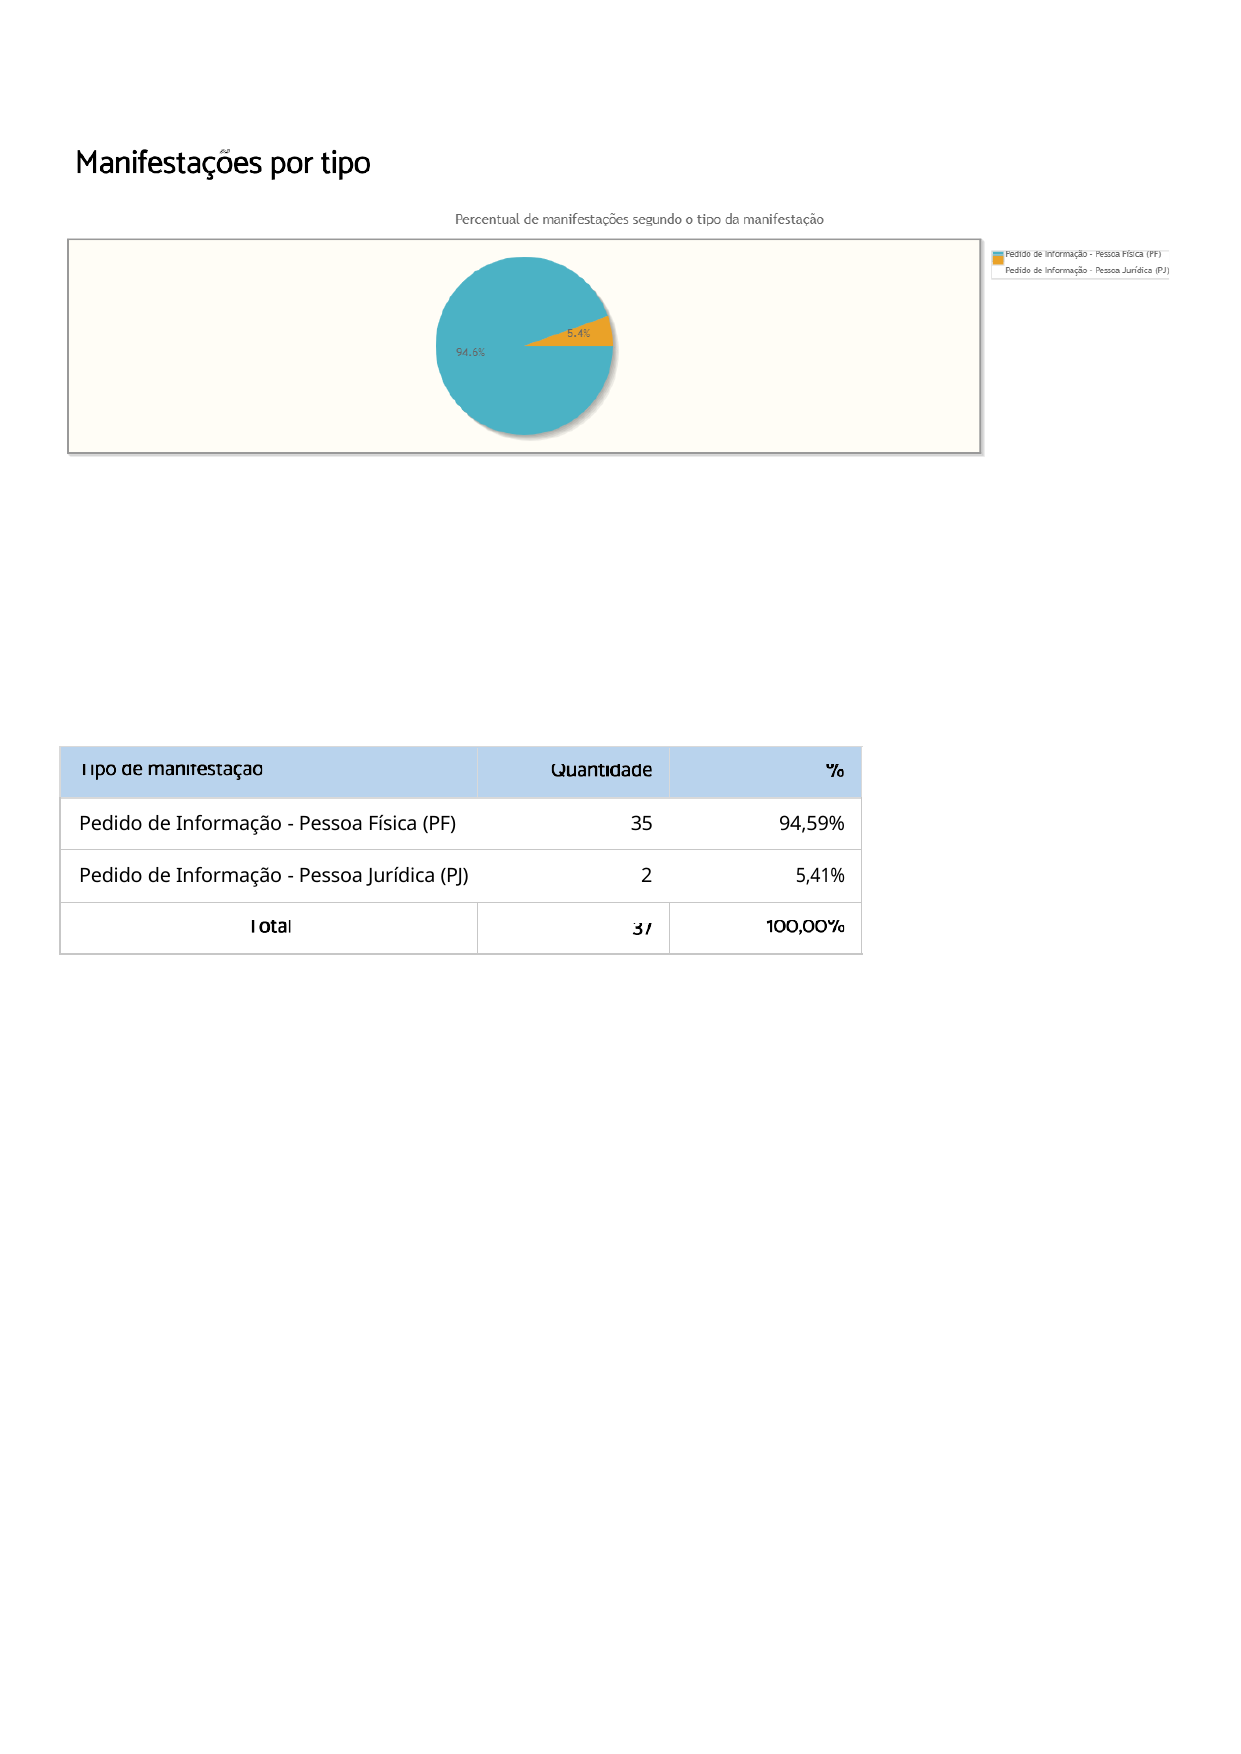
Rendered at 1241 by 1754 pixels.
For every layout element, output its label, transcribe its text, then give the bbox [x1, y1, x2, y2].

picture [632, 923, 652, 935]
table_cell [670, 903, 861, 953]
table_cell 5,41% [669, 850, 861, 902]
picture [67, 213, 1170, 457]
picture [826, 764, 844, 777]
table_header [478, 747, 669, 797]
table_header [61, 747, 477, 797]
table_cell Pedido de Informação - Pessoa Jurídica (PJ) [61, 850, 477, 902]
picture [78, 764, 263, 780]
picture [766, 920, 845, 935]
table_cell [61, 903, 477, 953]
table_cell 2 [477, 850, 669, 902]
table_cell 35 [477, 799, 669, 849]
picture [551, 764, 652, 777]
table_cell Pedido de Informação - Pessoa Física (PF) [61, 799, 477, 849]
table_cell [478, 903, 669, 953]
table_cell 94,59% [669, 799, 861, 849]
picture [77, 149, 370, 180]
table_header [670, 747, 861, 797]
picture [247, 920, 291, 933]
